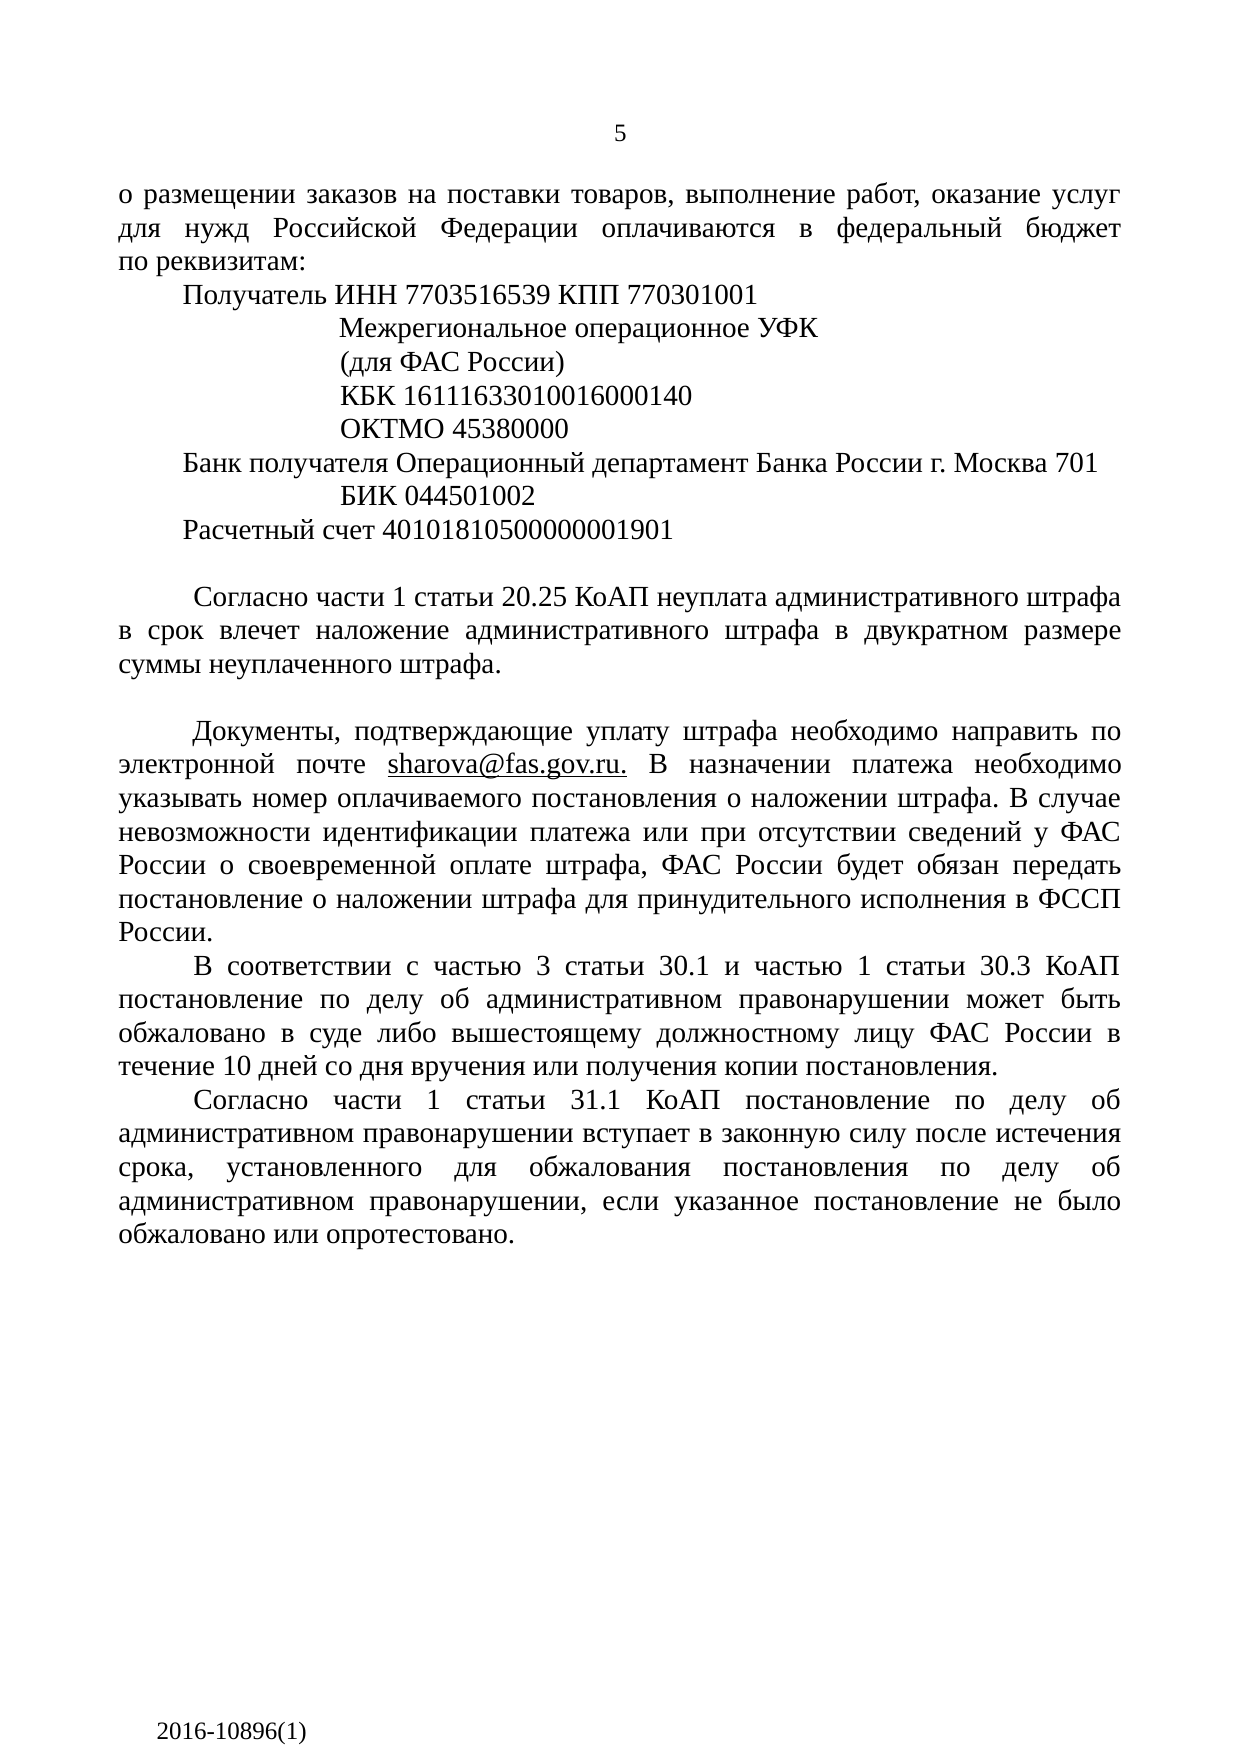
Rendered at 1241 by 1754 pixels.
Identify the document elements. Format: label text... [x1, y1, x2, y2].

text Документы, подтверждающие уплату штрафа необходимо направить по электронной почте sharova@fas.gov.ru. В назначении платежа необходимо указывать номер оплачиваемого постановления о наложении штрафа. В случае невозможности идентификации платежа или при отсутствии сведений у ФАС России о своевременной оплате штрафа, ФАС России будет обязан передать постановление о наложении штрафа для принудительного исполнения в ФССП России. [118, 713, 1122, 948]
text (для ФАС России) [118, 344, 1122, 378]
text Расчетный счет 40101810500000001901 [118, 512, 1122, 545]
text КБК 16111633010016000140 [118, 378, 1122, 411]
text Согласно части 1 статьи 31.1 КоАП постановление по делу об административном правонарушении вступает в законную силу после истечения срока, установленного для обжалования постановления по делу об административном правонарушении, если указанное постановление не было обжаловано или опротестовано. [118, 1082, 1122, 1250]
text ОКТМО 45380000 [118, 411, 1122, 445]
text Получатель ИНН 7703516539 КПП 770301001 [118, 277, 1122, 311]
text БИК 044501002 [118, 478, 1122, 512]
text о размещении заказов на поставки товаров, выполнение работ, оказание услуг для нужд Российской Федерации оплачиваются в федеральный бюджет по реквизитам: [118, 176, 1122, 277]
text Банк получателя Операционный департамент Банка России г. Москва 701 [118, 445, 1122, 478]
text Межрегиональное операционное УФК [118, 311, 1122, 344]
text Согласно части 1 статьи 20.25 КоАП неуплата административного штрафа в срок влечет наложение административного штрафа в двукратном размере суммы неуплаченного штрафа. [118, 579, 1122, 679]
text В соответствии с частью 3 статьи 30.1 и частью 1 статьи 30.3 КоАП постановление по делу об административном правонарушении может быть обжаловано в суде либо вышестоящему должностному лицу ФАС России в течение 10 дней со дня вручения или получения копии постановления. [118, 948, 1122, 1082]
